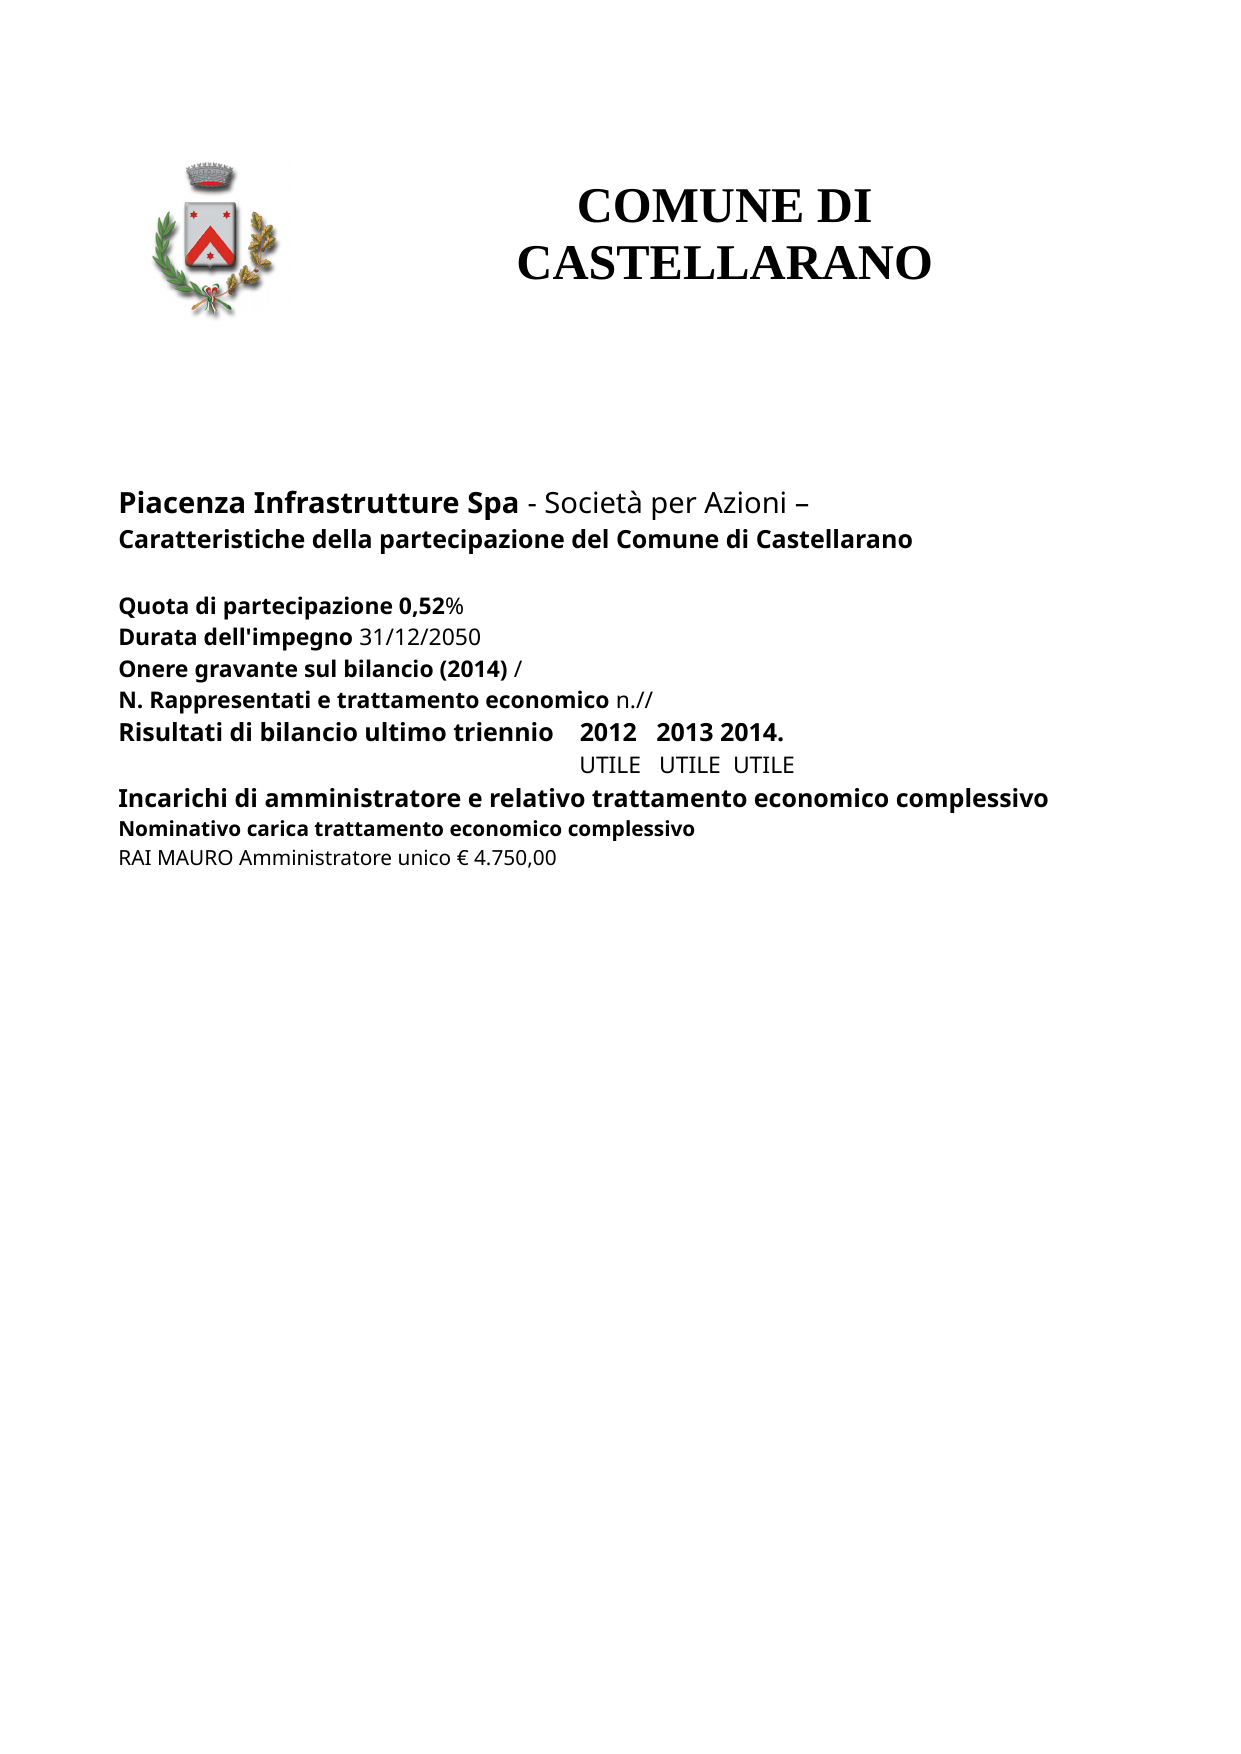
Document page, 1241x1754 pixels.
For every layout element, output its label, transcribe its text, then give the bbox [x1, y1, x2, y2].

subtitle PROVINCIA DI REGGIO EMILIA [319, 291, 1086, 295]
text Nominativo carica trattamento economico complessivo [118, 814, 1122, 843]
subtitle COMUNE DI CASTELLARANO [319, 176, 1086, 291]
text UTILE UTILE UTILE [118, 749, 1122, 780]
text Durata dell'impegno 31/12/2050 [118, 621, 1122, 652]
text Piacenza Infrastrutture Spa - Società per Azioni – [118, 482, 1122, 522]
text Onere gravante sul bilancio (2014) / [118, 652, 1122, 684]
text Incarichi di amministratore e relativo trattamento economico complessivo [118, 780, 1122, 814]
text N. Rappresentati e trattamento economico n.// [118, 684, 1122, 715]
text Caratteristiche della partecipazione del Comune di Castellarano [118, 522, 1122, 556]
text Quota di partecipazione 0,52% [118, 590, 1122, 621]
text RAI MAURO Amministratore unico € 4.750,00 [118, 843, 1122, 871]
text Risultati di bilancio ultimo triennio 2012 2013 2014. [118, 715, 1122, 749]
